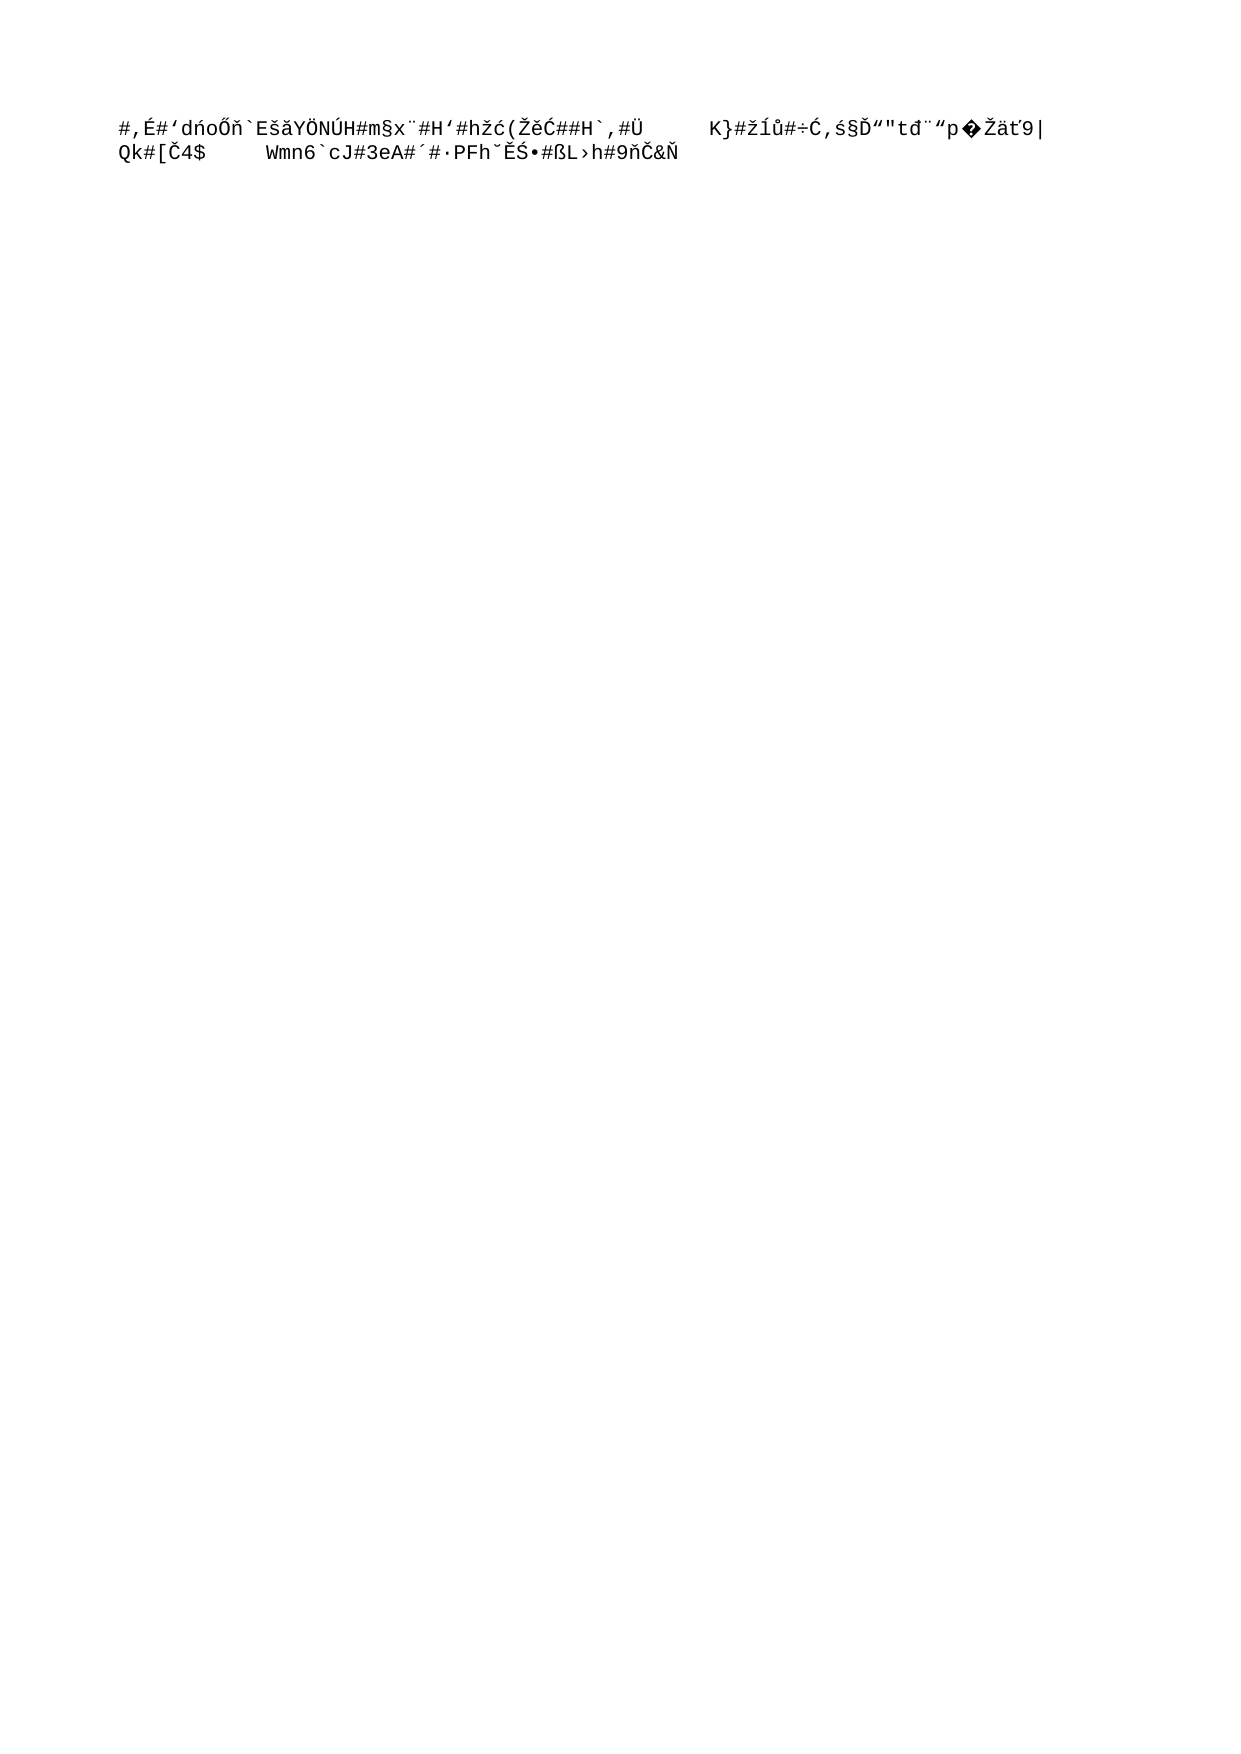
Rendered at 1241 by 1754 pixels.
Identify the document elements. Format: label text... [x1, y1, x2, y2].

text #,É#‘dńoŐň`EšăYÖNÚH#m§x­¨#H‘#hžć(ŽěĆ##H`,#Ü K}#žĺů#÷Ć‚ś§Ď“"tđ¨“p�Žäť9|Qk#[Č4$ Wmn6`cJ#3eA#´#·PFh˘ĚŚ•#ßL›h#9ňČ&Ň [118, 118, 1122, 165]
